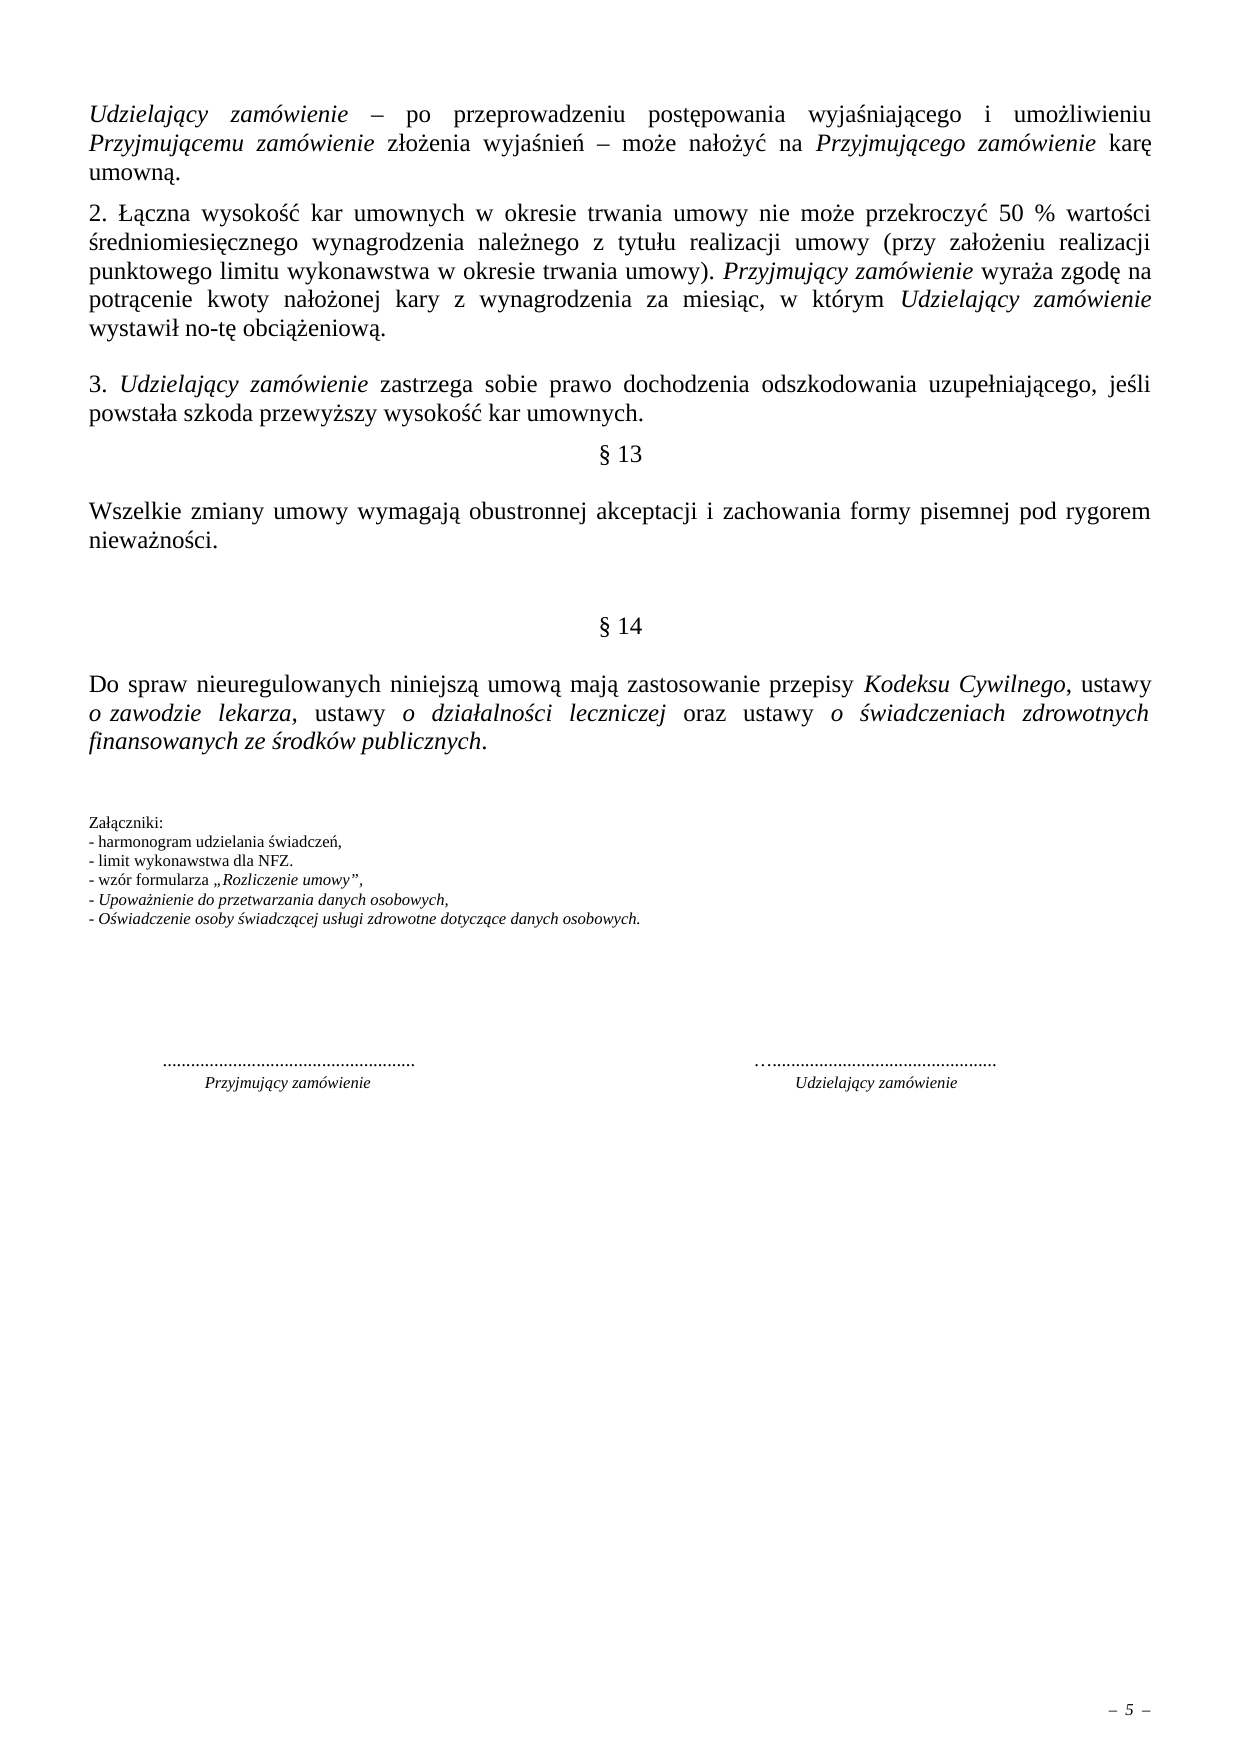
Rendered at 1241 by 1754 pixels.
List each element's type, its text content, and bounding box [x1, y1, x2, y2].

text Załączniki: [88, 813, 1152, 832]
text § 13 [88, 439, 1152, 468]
text - harmonogram udzielania świadczeń, [88, 832, 1152, 851]
text Udzielający zamówienie – po przeprowadzeniu postępowania wyjaśniającego i umożliwieniu Przyjmującemu zamówienie złożenia wyjaśnień – może nałożyć na Przyjmującego zamówienie karę umowną. [53, 99, 1152, 186]
text 2. Łączna wysokość kar umownych w okresie trwania umowy nie może przekroczyć 50 % wartości średniomiesięcznego wynagrodzenia należnego z tytułu realizacji umowy (przy założeniu realizacji punktowego limitu wykonawstwa w okresie trwania umowy). Przyjmujący zamówienie wyraża zgodę na potrącenie kwoty nałożonej kary z wynagrodzenia za miesiąc, w którym Udzielający zamówienie wystawił no-tę obciążeniową. [88, 198, 1152, 342]
text § 14 [88, 611, 1152, 640]
text - Upoważnienie do przetwarzania danych osobowych, [88, 889, 1152, 908]
text ...................................................... …................................................ [88, 1043, 1152, 1071]
text - limit wykonawstwa dla NFZ. [88, 851, 1152, 870]
text 3. Udzielający zamówienie zastrzega sobie prawo dochodzenia odszkodowania uzupełniającego, jeśli powstała szkoda przewyższy wysokość kar umownych. [88, 369, 1152, 426]
text Przyjmujący zamówienie Udzielający zamówienie [88, 1071, 1152, 1093]
text - wzór formularza „Rozliczenie umowy”, [88, 870, 1152, 889]
text Do spraw nieuregulowanych niniejszą umową mają zastosowanie przepisy Kodeksu Cywilnego, ustawy o zawodzie lekarza, ustawy o działalności leczniczej oraz ustawy o świadczeniach zdrowotnych finansowanych ze środków publicznych. [88, 669, 1152, 755]
text Wszelkie zmiany umowy wymagają obustronnej akceptacji i zachowania formy pisemnej pod rygorem nieważności. [88, 496, 1152, 554]
text - Oświadczenie osoby świadczącej usługi zdrowotne dotyczące danych osobowych. [88, 908, 1152, 928]
